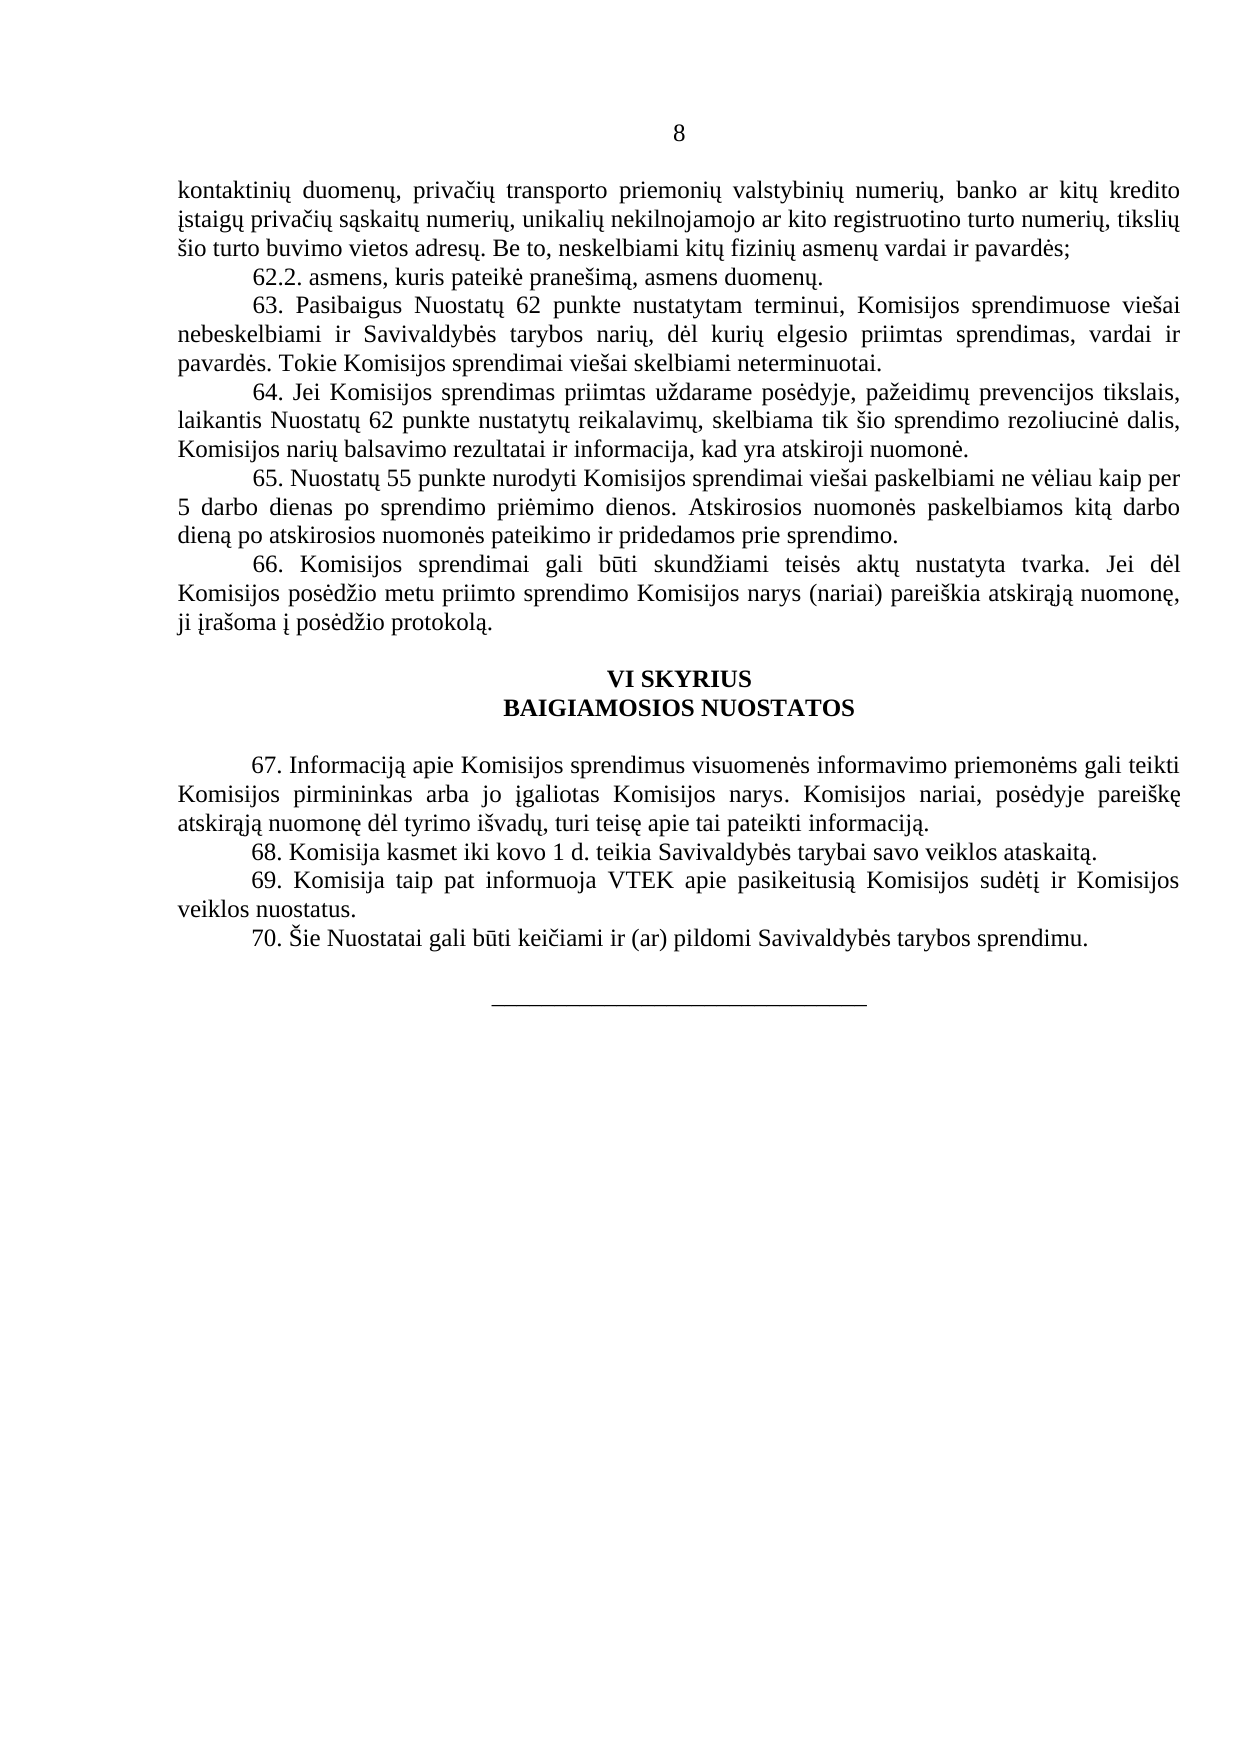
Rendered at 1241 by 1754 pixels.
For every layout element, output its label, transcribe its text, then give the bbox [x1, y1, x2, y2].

text 66. Komisijos sprendimai gali būti skundžiami teisės aktų nustatyta tvarka. Jei dėl Komisijos posėdžio metu priimto sprendimo Komisijos narys (nariai) pareiškia atskirąją nuomonę, ji įrašoma į posėdžio protokolą. [177, 549, 1181, 636]
text VI SKYRIUS [177, 664, 1181, 693]
text 70. Šie Nuostatai gali būti keičiami ir (ar) pildomi Savivaldybės tarybos sprendimu. [177, 923, 1181, 952]
text 63. Pasibaigus Nuostatų 62 punkte nustatytam terminui, Komisijos sprendimuose viešai nebeskelbiami ir Savivaldybės tarybos narių, dėl kurių elgesio priimtas sprendimas, vardai ir pavardės. Tokie Komisijos sprendimai viešai skelbiami neterminuotai. [177, 291, 1181, 377]
text 67. Informaciją apie Komisijos sprendimus visuomenės informavimo priemonėms gali teikti Komisijos pirmininkas arba jo įgaliotas Komisijos narys. Komisijos nariai, posėdyje pareiškę atskirąją nuomonę dėl tyrimo išvadų, turi teisę apie tai pateikti informaciją. [177, 751, 1181, 837]
text 65. Nuostatų 55 punkte nurodyti Komisijos sprendimai viešai paskelbiami ne vėliau kaip per 5 darbo dienas po sprendimo priėmimo dienos. Atskirosios nuomonės paskelbiamos kitą darbo dieną po atskirosios nuomonės pateikimo ir pridedamos prie sprendimo. [177, 463, 1181, 549]
text 69. Komisija taip pat informuoja VTEK apie pasikeitusią Komisijos sudėtį ir Komisijos veiklos nuostatus. [177, 866, 1181, 923]
text kontaktinių duomenų, privačių transporto priemonių valstybinių numerių, banko ar kitų kredito įstaigų privačių sąskaitų numerių, unikalių nekilnojamojo ar kito registruotino turto numerių, tikslių šio turto buvimo vietos adresų. Be to, neskelbiami kitų fizinių asmenų vardai ir pavardės; [177, 176, 1181, 262]
text 68. Komisija kasmet iki kovo 1 d. teikia Savivaldybės tarybai savo veiklos ataskaitą. [177, 837, 1181, 866]
text 62.2. asmens, kuris pateikė pranešimą, asmens duomenų. [177, 262, 1181, 291]
text BAIGIAMOSIOS NUOSTATOS [177, 693, 1181, 722]
text 64. Jei Komisijos sprendimas priimtas uždarame posėdyje, pažeidimų prevencijos tikslais, laikantis Nuostatų 62 punkte nustatytų reikalavimų, skelbiama tik šio sprendimo rezoliucinė dalis, Komisijos narių balsavimo rezultatai ir informacija, kad yra atskiroji nuomonė. [177, 377, 1181, 463]
text ______________________________ [177, 981, 1181, 1009]
